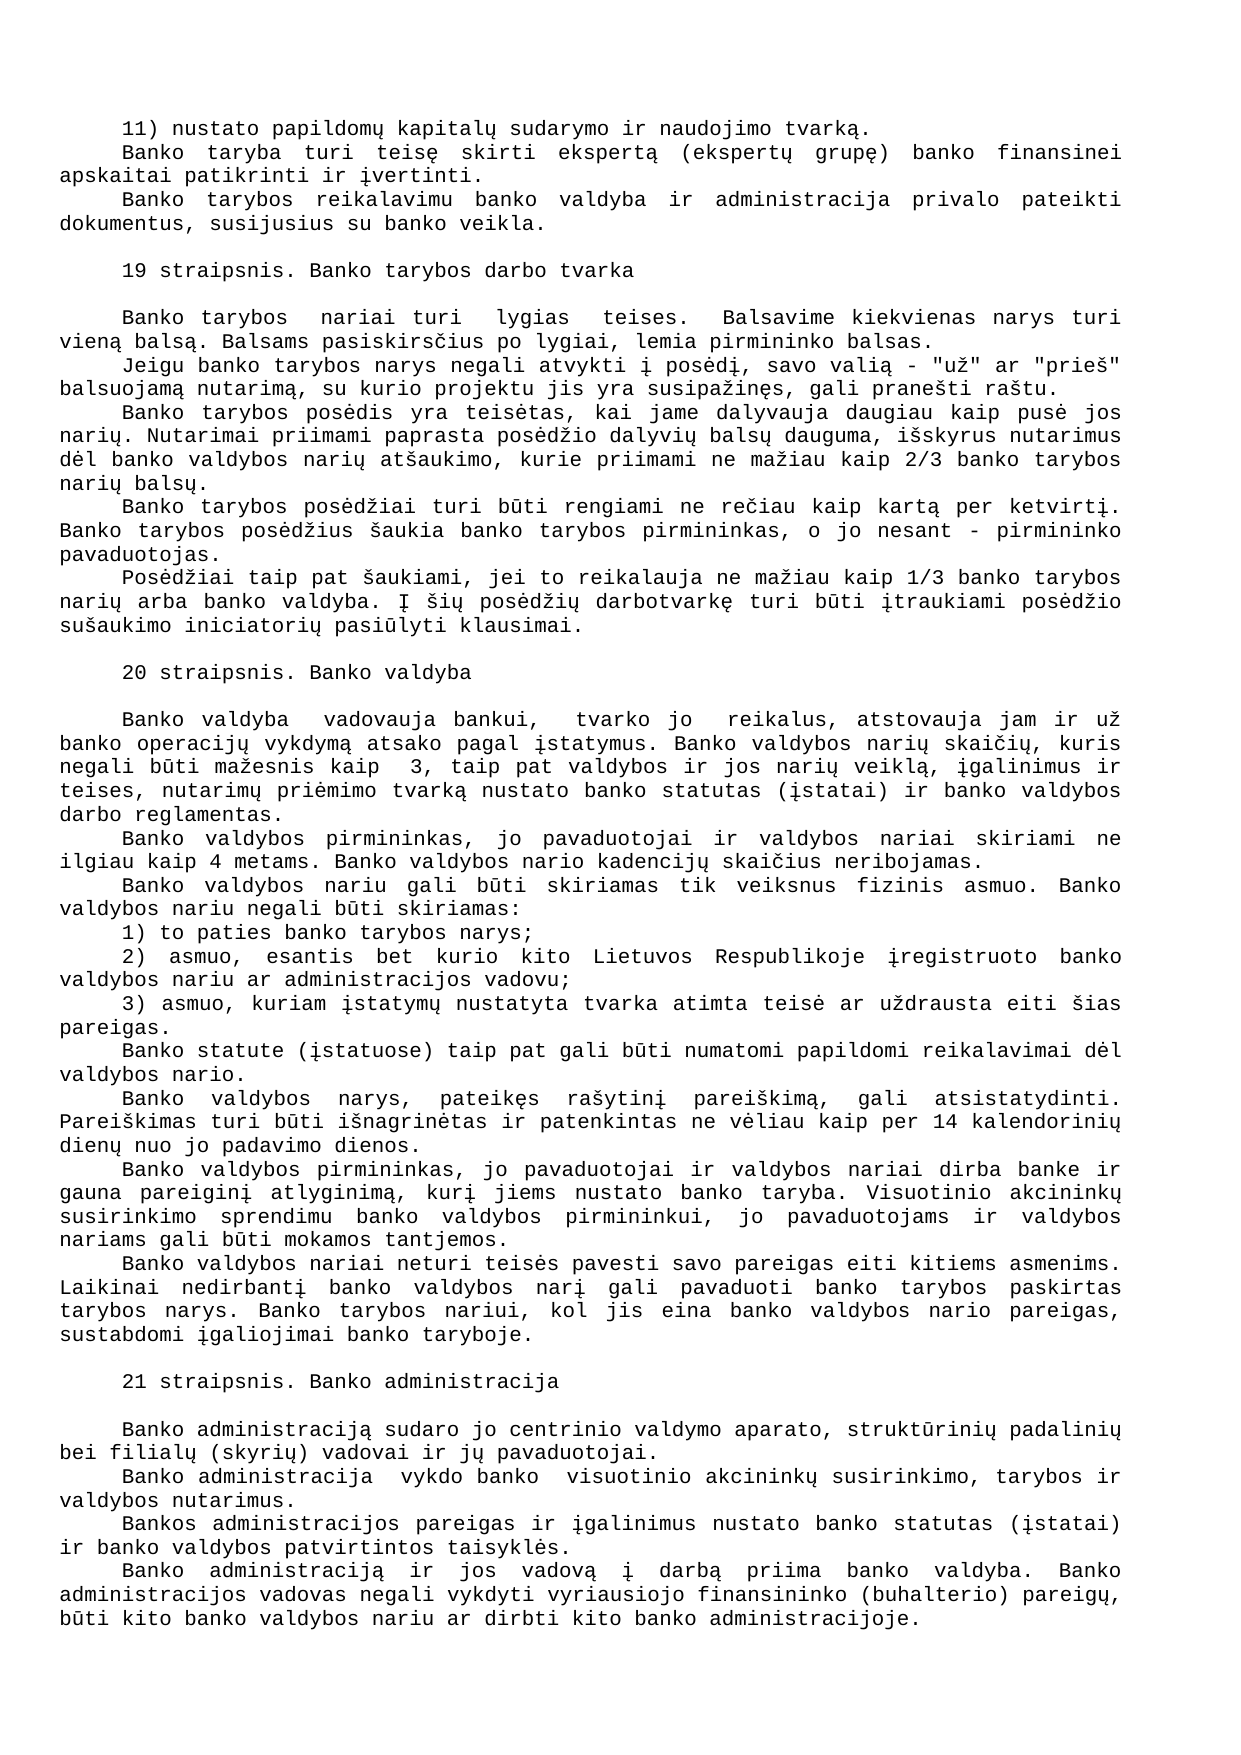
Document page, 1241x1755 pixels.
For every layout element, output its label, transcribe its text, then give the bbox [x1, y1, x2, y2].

text Banko administraciją ir jos vadovą į darbą priima banko valdyba. Banko administracijos vadovas negali vykdyti vyriausiojo finansininko (buhalterio) pareigų, būti kito banko valdybos nariu ar dirbti kito banko administracijoje. [59, 1561, 1122, 1631]
text 20 straipsnis. Banko valdyba [59, 662, 1122, 686]
text Bankos administracijos pareigas ir įgalinimus nustato banko statutas (įstatai) ir banko valdybos patvirtintos taisyklės. [59, 1513, 1122, 1561]
text 11) nustato papildomų kapitalų sudarymo ir naudojimo tvarką. [59, 118, 1122, 142]
text 21 straipsnis. Banko administracija [59, 1371, 1122, 1395]
text Banko valdybos nariu gali būti skiriamas tik veiksnus fizinis asmuo. Banko valdybos nariu negali būti skiriamas: [59, 875, 1122, 922]
text Banko administraciją sudaro jo centrinio valdymo aparato, struktūrinių padalinių bei filialų (skyrių) vadovai ir jų pavaduotojai. [59, 1419, 1122, 1466]
text Banko tarybos reikalavimu banko valdyba ir administracija privalo pateikti dokumentus, susijusius su banko veikla. [59, 189, 1122, 236]
text Jeigu banko tarybos narys negali atvykti į posėdį, savo valią - "už" ar "prieš" balsuojamą nutarimą, su kurio projektu jis yra susipažinęs, gali pranešti raštu. [59, 354, 1122, 402]
text 3) asmuo, kuriam įstatymų nustatyta tvarka atimta teisė ar uždrausta eiti šias pareigas. [59, 993, 1122, 1040]
text Banko valdybos pirmininkas, jo pavaduotojai ir valdybos nariai dirba banke ir gauna pareiginį atlyginimą, kurį jiems nustato banko taryba. Visuotinio akcininkų susirinkimo sprendimu banko valdybos pirmininkui, jo pavaduotojams ir valdybos nariams gali būti mokamos tantjemos. [59, 1158, 1122, 1253]
text Banko tarybos posėdis yra teisėtas, kai jame dalyvauja daugiau kaip pusė jos narių. Nutarimai priimami paprasta posėdžio dalyvių balsų dauguma, išskyrus nutarimus dėl banko valdybos narių atšaukimo, kurie priimami ne mažiau kaip 2/3 banko tarybos narių balsų. [59, 402, 1122, 496]
text Banko statute (įstatuose) taip pat gali būti numatomi papildomi reikalavimai dėl valdybos nario. [59, 1040, 1122, 1088]
text Banko tarybos nariai turi lygias teises. Balsavime kiekvienas narys turi vieną balsą. Balsams pasiskirsčius po lygiai, lemia pirmininko balsas. [59, 307, 1122, 354]
text 19 straipsnis. Banko tarybos darbo tvarka [59, 260, 1122, 284]
text Banko valdybos nariai neturi teisės pavesti savo pareigas eiti kitiems asmenims. Laikinai nedirbantį banko valdybos narį gali pavaduoti banko tarybos paskirtas tarybos narys. Banko tarybos nariui, kol jis eina banko valdybos nario pareigas, sustabdomi įgaliojimai banko taryboje. [59, 1253, 1122, 1348]
text Banko valdybos narys, pateikęs rašytinį pareiškimą, gali atsistatydinti. Pareiškimas turi būti išnagrinėtas ir patenkintas ne vėliau kaip per 14 kalendorinių dienų nuo jo padavimo dienos. [59, 1088, 1122, 1158]
text Banko valdyba vadovauja bankui, tvarko jo reikalus, atstovauja jam ir už banko operacijų vykdymą atsako pagal įstatymus. Banko valdybos narių skaičių, kuris negali būti mažesnis kaip 3, taip pat valdybos ir jos narių veiklą, įgalinimus ir teises, nutarimų priėmimo tvarką nustato banko statutas (įstatai) ir banko valdybos darbo reglamentas. [59, 709, 1122, 827]
text Banko administracija vykdo banko visuotinio akcininkų susirinkimo, tarybos ir valdybos nutarimus. [59, 1466, 1122, 1513]
text 2) asmuo, esantis bet kurio kito Lietuvos Respublikoje įregistruoto banko valdybos nariu ar administracijos vadovu; [59, 946, 1122, 993]
text Banko taryba turi teisę skirti ekspertą (ekspertų grupę) banko finansinei apskaitai patikrinti ir įvertinti. [59, 142, 1122, 189]
text Banko valdybos pirmininkas, jo pavaduotojai ir valdybos nariai skiriami ne ilgiau kaip 4 metams. Banko valdybos nario kadencijų skaičius neribojamas. [59, 827, 1122, 875]
text Posėdžiai taip pat šaukiami, jei to reikalauja ne mažiau kaip 1/3 banko tarybos narių arba banko valdyba. Į šių posėdžių darbotvarkę turi būti įtraukiami posėdžio sušaukimo iniciatorių pasiūlyti klausimai. [59, 567, 1122, 638]
text Banko tarybos posėdžiai turi būti rengiami ne rečiau kaip kartą per ketvirtį. Banko tarybos posėdžius šaukia banko tarybos pirmininkas, o jo nesant - pirmininko pavaduotojas. [59, 496, 1122, 567]
text 1) to paties banko tarybos narys; [59, 922, 1122, 946]
